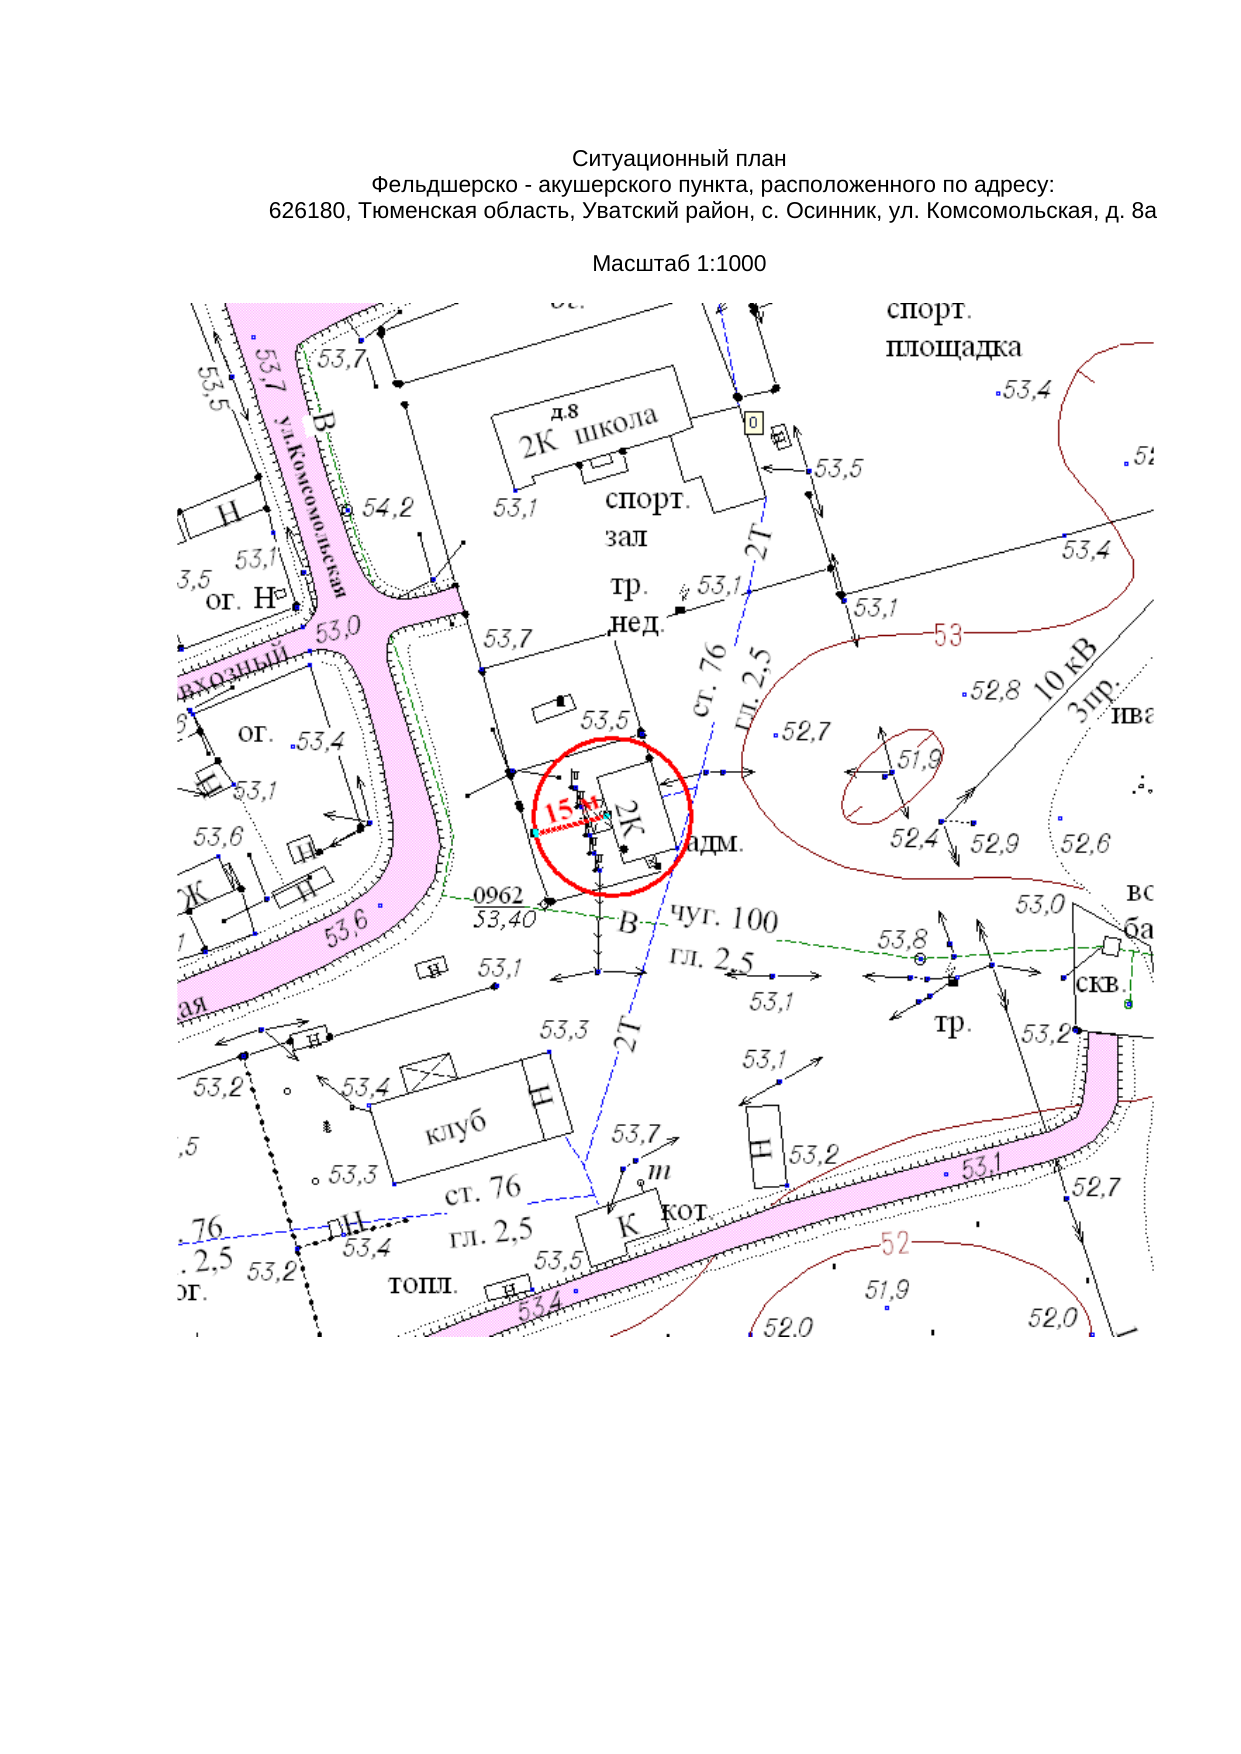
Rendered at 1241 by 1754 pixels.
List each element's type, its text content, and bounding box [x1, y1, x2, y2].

picture [178, 303, 1153, 1336]
text 626180, Тюменская область, Уватский район, с. Осинник, ул. Комсомольская, д. 8а [177, 197, 1181, 223]
text Фельдшерско - акушерского пункта, расположенного по адресу: [177, 171, 1181, 197]
text Масштаб 1:1000 [177, 250, 1181, 276]
text Ситуационный план [177, 144, 1181, 171]
